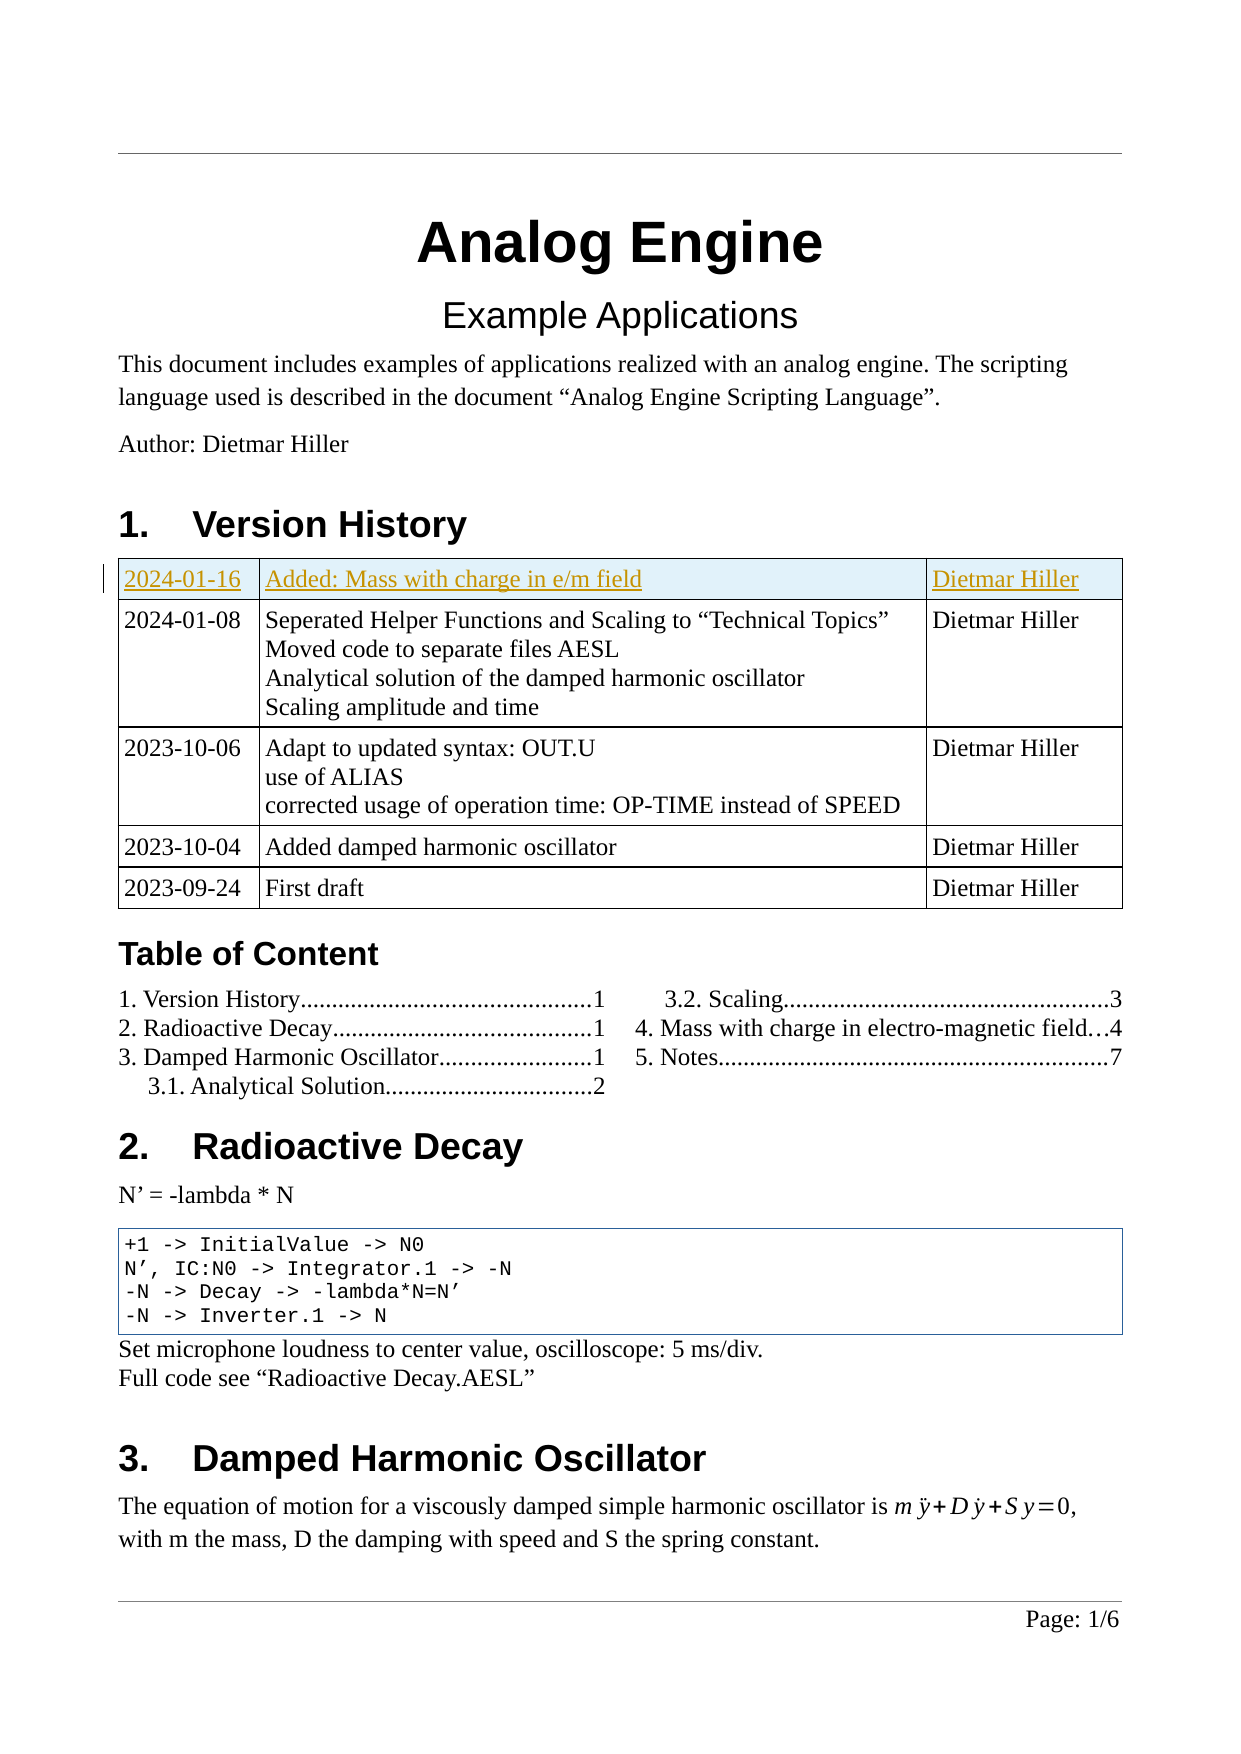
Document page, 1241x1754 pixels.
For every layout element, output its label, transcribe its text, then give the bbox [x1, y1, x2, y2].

subtitle Damped Harmonic Oscillator [118, 1436, 1122, 1479]
text +1 -> InitialValue -> N0 [119, 1229, 1122, 1251]
table_cell 2024-01-08 [119, 600, 259, 726]
text 2. Radioactive Decay 1 [118, 1013, 605, 1042]
table_cell Added damped harmonic oscillator [260, 826, 926, 866]
text Author: Dietmar Hiller [118, 429, 1122, 458]
table_cell Dietmar Hiller [927, 826, 1122, 866]
text N’ = -lambda * N [118, 1180, 1122, 1209]
table_cell 2023-10-04 [119, 826, 259, 866]
text 1. Version History 1 [118, 984, 605, 1013]
table_cell Dietmar Hiller [927, 728, 1122, 825]
subtitle Table of Content [118, 934, 1122, 972]
text 4. Mass with charge in electro-magnetic field 4 [635, 1013, 1122, 1042]
table_cell 2023-10-06 [119, 728, 259, 825]
subtitle Example Applications [118, 293, 1122, 336]
text 3.1. Analytical Solution 2 [148, 1071, 605, 1099]
text 3. Damped Harmonic Oscillator 1 [118, 1042, 605, 1071]
table_cell Adapt to updated syntax: OUT.U use of ALIAS corrected usage of operation time: OP-TIME instead of SPEED [260, 728, 926, 825]
subtitle Version History [118, 502, 1122, 545]
table_cell Dietmar Hiller [927, 868, 1122, 908]
table_cell 2023-09-24 [119, 868, 259, 908]
text Set microphone loudness to center value, oscilloscope: 5 ms/div. [118, 1335, 1122, 1363]
text Full code see “Radioactive Decay.AESL” [118, 1363, 1122, 1392]
text The equation of motion for a viscously damped simple harmonic oscillator is , with m the mass, D the damping with speed and S the spring constant. [118, 1491, 1122, 1553]
text 3.2. Scaling 3 [664, 984, 1122, 1013]
title Analog Engine [118, 207, 1122, 274]
text This document includes examples of applications realized with an analog engine. The scripting language used is described in the document “Analog Engine Scripting Language”. [118, 349, 1122, 411]
table_cell First draft [260, 868, 926, 908]
text -N -> Decay -> -lambda*N=N’ [119, 1275, 1122, 1299]
table_cell Dietmar Hiller [927, 600, 1122, 726]
text 5. Notes 7 [635, 1042, 1122, 1071]
text -N -> Inverter.1 -> N [119, 1299, 1122, 1334]
text N’, IC:N0 -> Integrator.1 -> -N [119, 1251, 1122, 1275]
table_cell Seperated Helper Functions and Scaling to “Technical Topics” Moved code to separate files AESL Analytical solution of the damped harmonic oscillator Scaling amplitude and time [260, 600, 926, 726]
subtitle Radioactive Decay [118, 1124, 1122, 1168]
